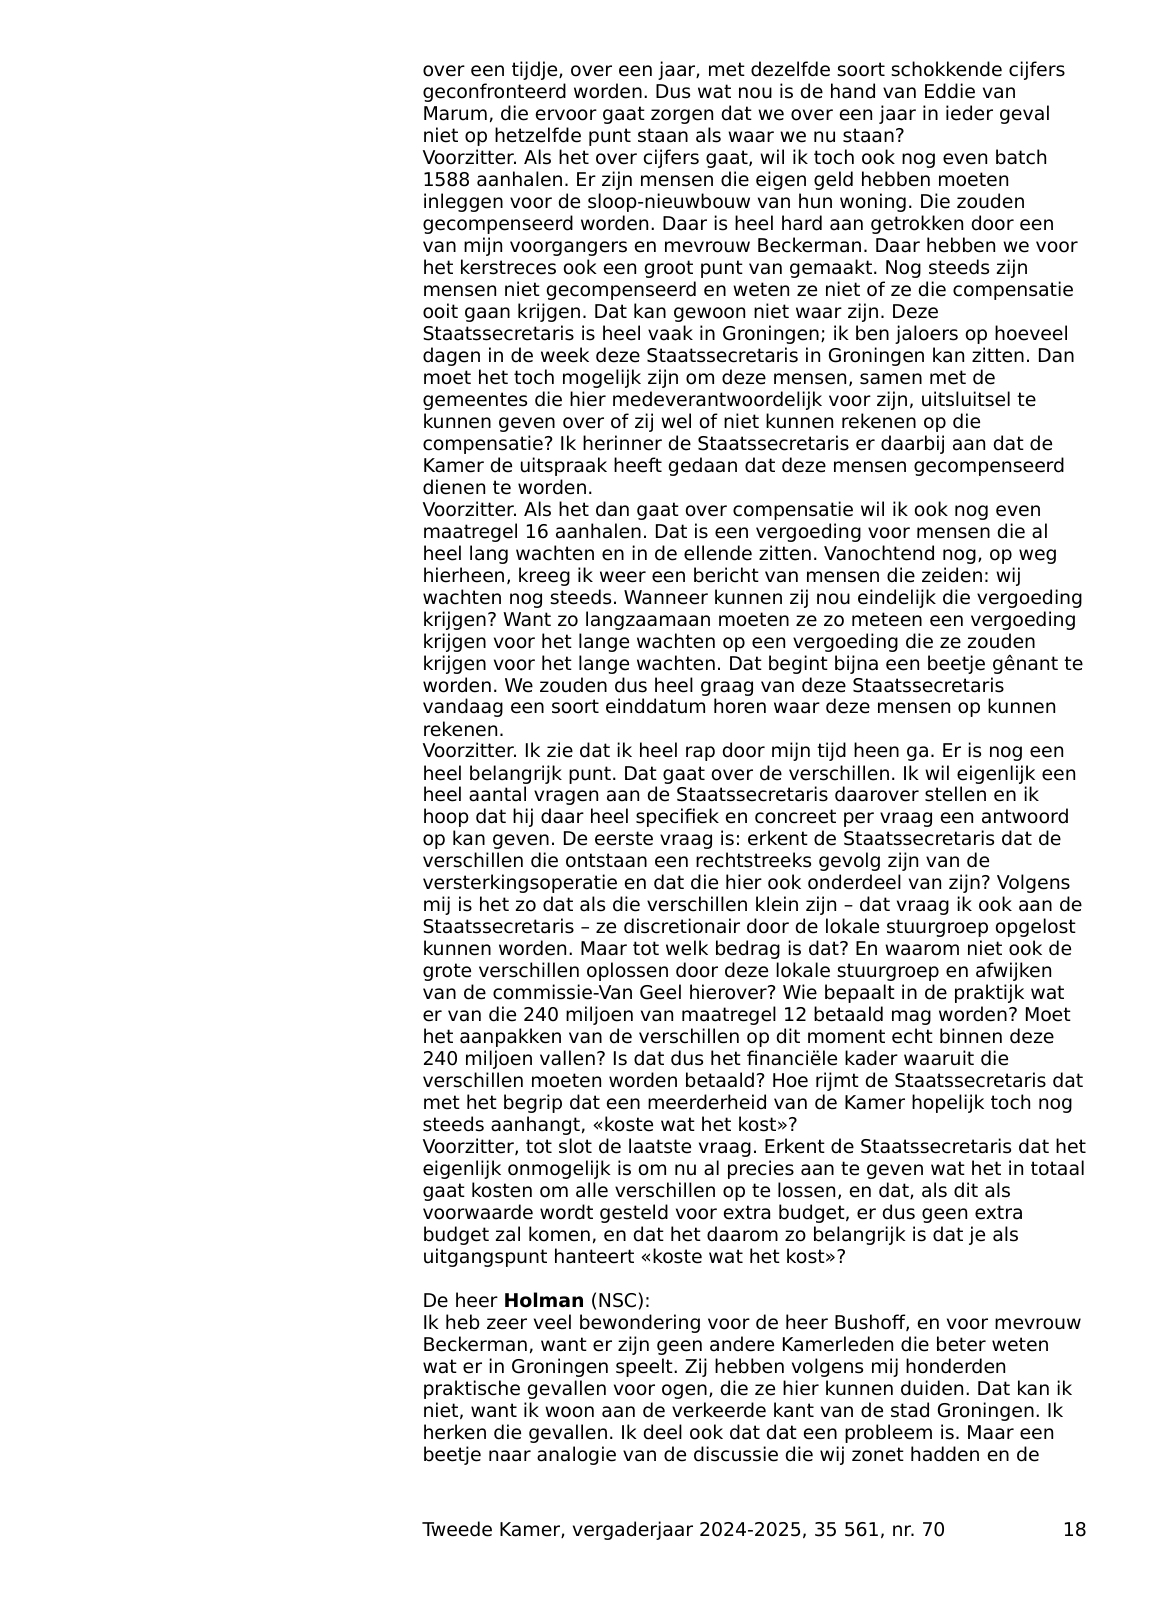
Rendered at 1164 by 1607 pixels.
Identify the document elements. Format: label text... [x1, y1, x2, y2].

text Voorzitter. Als het dan gaat over compensatie wil ik ook nog even maatregel 16 aanhalen. Dat is een vergoeding voor mensen die al heel lang wachten en in de ellende zitten. Vanochtend nog, op weg hierheen, kreeg ik weer een bericht van mensen die zeiden: wij wachten nog steeds. Wanneer kunnen zij nou eindelijk die vergoeding krijgen? Want zo langzaamaan moeten ze zo meteen een vergoeding krijgen voor het lange wachten op een vergoeding die ze zouden krijgen voor het lange wachten. Dat begint bijna een beetje gênant te worden. We zouden dus heel graag van deze Staatssecretaris vandaag een soort einddatum horen waar deze mensen op kunnen rekenen. [422, 499, 1087, 740]
text Voorzitter, tot slot de laatste vraag. Erkent de Staatssecretaris dat het eigenlijk onmogelijk is om nu al precies aan te geven wat het in totaal gaat kosten om alle verschillen op te lossen, en dat, als dit als voorwaarde wordt gesteld voor extra budget, er dus geen extra budget zal komen, en dat het daarom zo belangrijk is dat je als uitgangspunt hanteert «koste wat het kost»? [422, 1136, 1087, 1268]
text Voorzitter. Als het over cijfers gaat, wil ik toch ook nog even batch 1588 aanhalen. Er zijn mensen die eigen geld hebben moeten inleggen voor de sloop-nieuwbouw van hun woning. Die zouden gecompenseerd worden. Daar is heel hard aan getrokken door een van mijn voorgangers en mevrouw Beckerman. Daar hebben we voor het kerstreces ook een groot punt van gemaakt. Nog steeds zijn mensen niet gecompenseerd en weten ze niet of ze die compensatie ooit gaan krijgen. Dat kan gewoon niet waar zijn. Deze Staatssecretaris is heel vaak in Groningen; ik ben jaloers op hoeveel dagen in de week deze Staatssecretaris in Groningen kan zitten. Dan moet het toch mogelijk zijn om deze mensen, samen met de gemeentes die hier medeverantwoordelijk voor zijn, uitsluitsel te kunnen geven over of zij wel of niet kunnen rekenen op die compensatie? Ik herinner de Staatssecretaris er daarbij aan dat de Kamer de uitspraak heeft gedaan dat deze mensen gecompenseerd dienen te worden. [422, 147, 1087, 499]
text Voorzitter. Ik zie dat ik heel rap door mijn tijd heen ga. Er is nog een heel belangrijk punt. Dat gaat over de verschillen. Ik wil eigenlijk een heel aantal vragen aan de Staatssecretaris daarover stellen en ik hoop dat hij daar heel specifiek en concreet per vraag een antwoord op kan geven. De eerste vraag is: erkent de Staatssecretaris dat de verschillen die ontstaan een rechtstreeks gevolg zijn van de versterkingsoperatie en dat die hier ook onderdeel van zijn? Volgens mij is het zo dat als die verschillen klein zijn – dat vraag ik ook aan de Staatssecretaris – ze discretionair door de lokale stuurgroep opgelost kunnen worden. Maar tot welk bedrag is dat? En waarom niet ook de grote verschillen oplossen door deze lokale stuurgroep en afwijken van de commissie-Van Geel hierover? Wie bepaalt in de praktijk wat er van die 240 miljoen van maatregel 12 betaald mag worden? Moet het aanpakken van de verschillen op dit moment echt binnen deze 240 miljoen vallen? Is dat dus het financiële kader waaruit die verschillen moeten worden betaald? Hoe rijmt de Staatssecretaris dat met het begrip dat een meerderheid van de Kamer hopelijk toch nog steeds aanhangt, «koste wat het kost»? [422, 740, 1087, 1136]
text over een tijdje, over een jaar, met dezelfde soort schokkende cijfers geconfronteerd worden. Dus wat nou is de hand van Eddie van Marum, die ervoor gaat zorgen dat we over een jaar in ieder geval niet op hetzelfde punt staan als waar we nu staan? [422, 59, 1087, 147]
text Ik heb zeer veel bewondering voor de heer Bushoff, en voor mevrouw Beckerman, want er zijn geen andere Kamerleden die beter weten wat er in Groningen speelt. Zij hebben volgens mij honderden praktische gevallen voor ogen, die ze hier kunnen duiden. Dat kan ik niet, want ik woon aan de verkeerde kant van de stad Groningen. Ik herken die gevallen. Ik deel ook dat dat een probleem is. Maar een beetje naar analogie van de discussie die wij zonet hadden en de [422, 1312, 1087, 1466]
text De heer Holman (NSC): [422, 1290, 1087, 1312]
